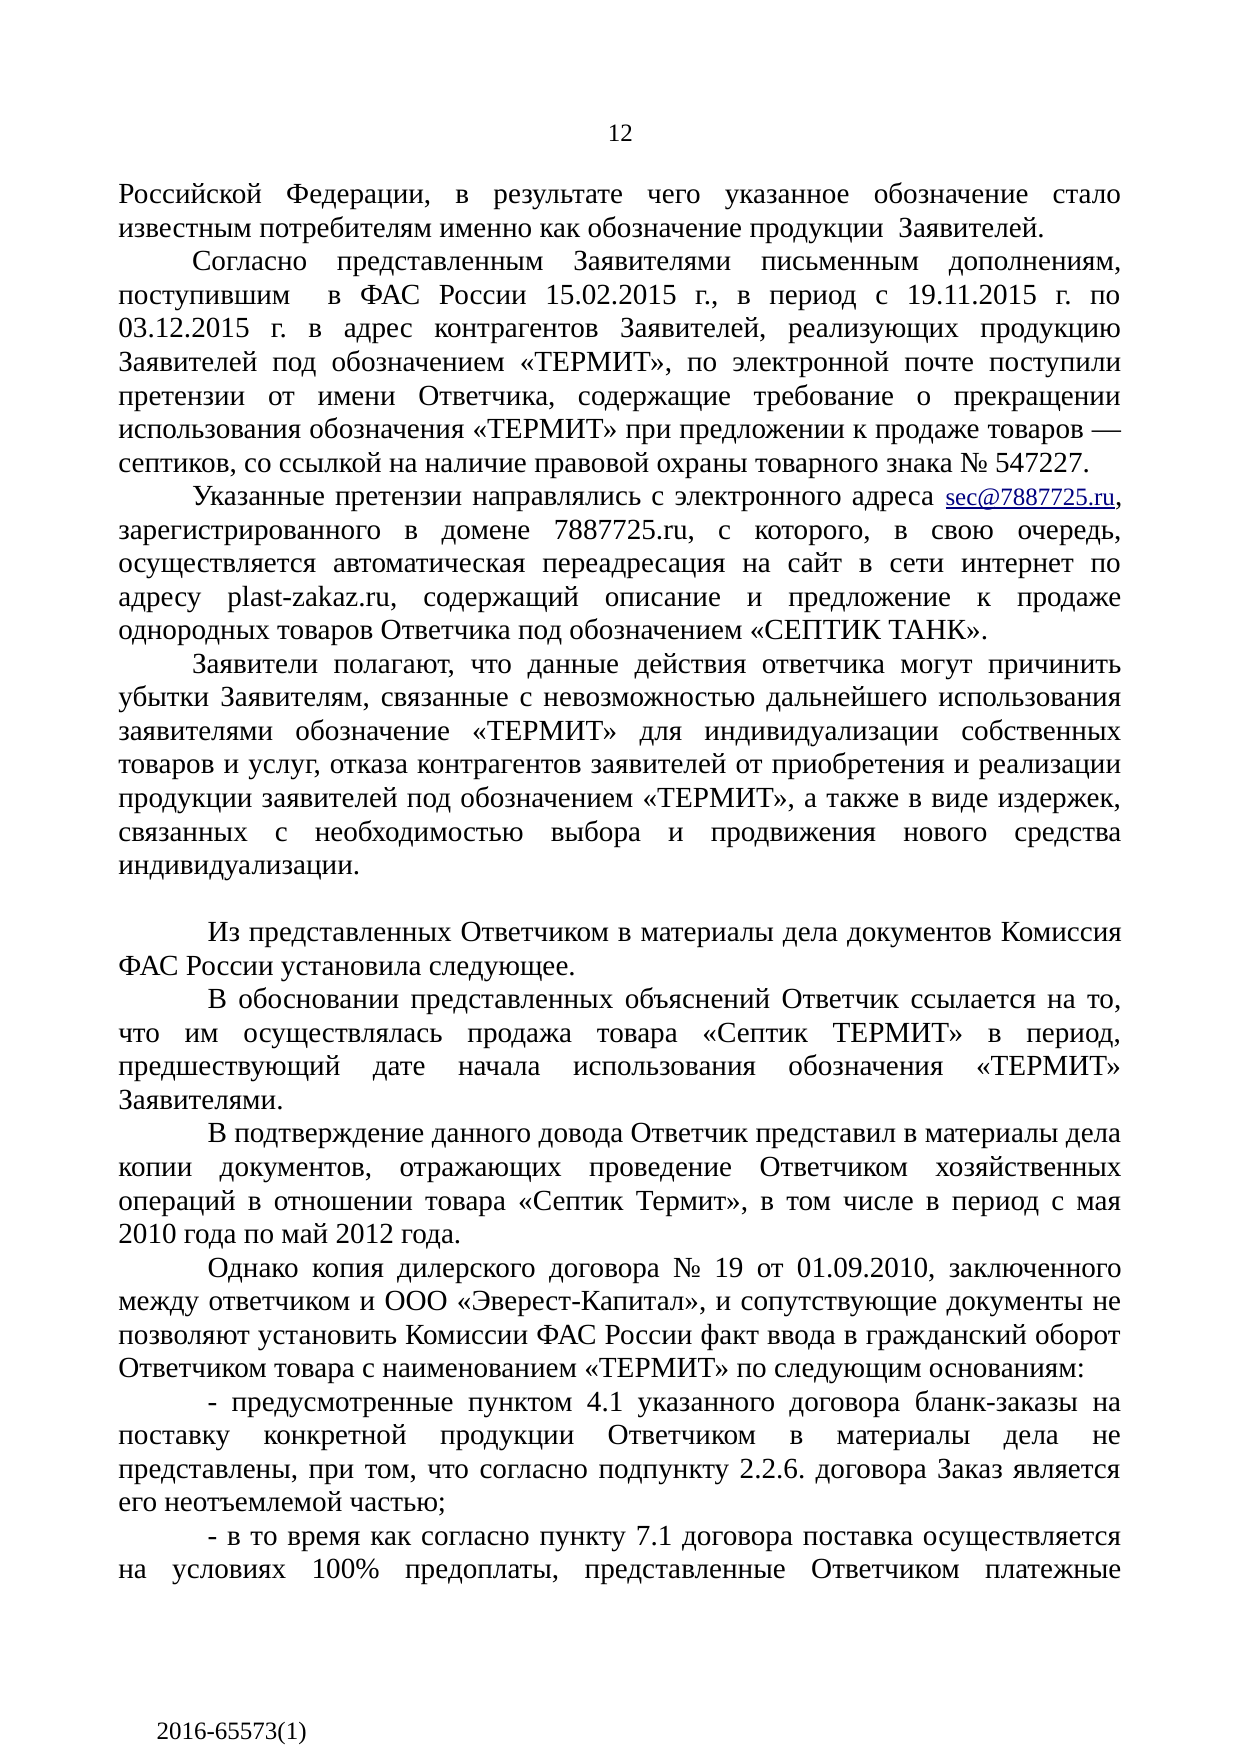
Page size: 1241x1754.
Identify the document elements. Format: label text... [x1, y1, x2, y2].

text В обосновании представленных объяснений Ответчик ссылается на то, что им осуществлялась продажа товара «Септик ТЕРМИТ» в период, предшествующий дате начала использования обозначения «ТЕРМИТ» Заявителями. [118, 981, 1122, 1116]
text - в то время как согласно пункту 7.1 договора поставка осуществляется на условиях 100% предоплаты, представленные Ответчиком платежные [118, 1518, 1122, 1585]
text Российской Федерации, в результате чего указанное обозначение стало известным потребителям именно как обозначение продукции Заявителей. [118, 176, 1122, 243]
text Согласно представленным Заявителями письменным дополнениям, поступившим в ФАС России 15.02.2015 г., в период с 19.11.2015 г. по 03.12.2015 г. в адрес контрагентов Заявителей, реализующих продукцию Заявителей под обозначением «ТЕРМИТ», по электронной почте поступили претензии от имени Ответчика, содержащие требование о прекращении использования обозначения «ТЕРМИТ» при предложении к продаже товаров ― септиков, со ссылкой на наличие правовой охраны товарного знака № 547227. [118, 243, 1122, 478]
text - предусмотренные пунктом 4.1 указанного договора бланк-заказы на поставку конкретной продукции Ответчиком в материалы дела не представлены, при том, что согласно подпункту 2.2.6. договора Заказ является его неотъемлемой частью; [118, 1384, 1122, 1518]
text Из представленных Ответчиком в материалы дела документов Комиссия ФАС России установила следующее. [118, 914, 1122, 981]
text Заявители полагают, что данные действия ответчика могут причинить убытки Заявителям, связанные с невозможностью дальнейшего использования заявителями обозначение «ТЕРМИТ» для индивидуализации собственных товаров и услуг, отказа контрагентов заявителей от приобретения и реализации продукции заявителей под обозначением «ТЕРМИТ», а также в виде издержек, связанных с необходимостью выбора и продвижения нового средства индивидуализации. [118, 646, 1122, 881]
text В подтверждение данного довода Ответчик представил в материалы дела копии документов, отражающих проведение Ответчиком хозяйственных операций в отношении товара «Септик Термит», в том числе в период с мая 2010 года по май 2012 года. [118, 1116, 1122, 1250]
text Указанные претензии направлялись с электронного адреса sec@7887725.ru, зарегистрированного в домене 7887725.ru, с которого, в свою очередь, осуществляется автоматическая переадресация на сайт в сети интернет по адресу plast-zakaz.ru, содержащий описание и предложение к продаже однородных товаров Ответчика под обозначением «СЕПТИК ТАНК». [118, 478, 1122, 646]
text Однако копия дилерского договора № 19 от 01.09.2010, заключенного между ответчиком и ООО «Эверест-Капитал», и сопутствующие документы не позволяют установить Комиссии ФАС России факт ввода в гражданский оборот Ответчиком товара с наименованием «ТЕРМИТ» по следующим основаниям: [118, 1250, 1122, 1384]
